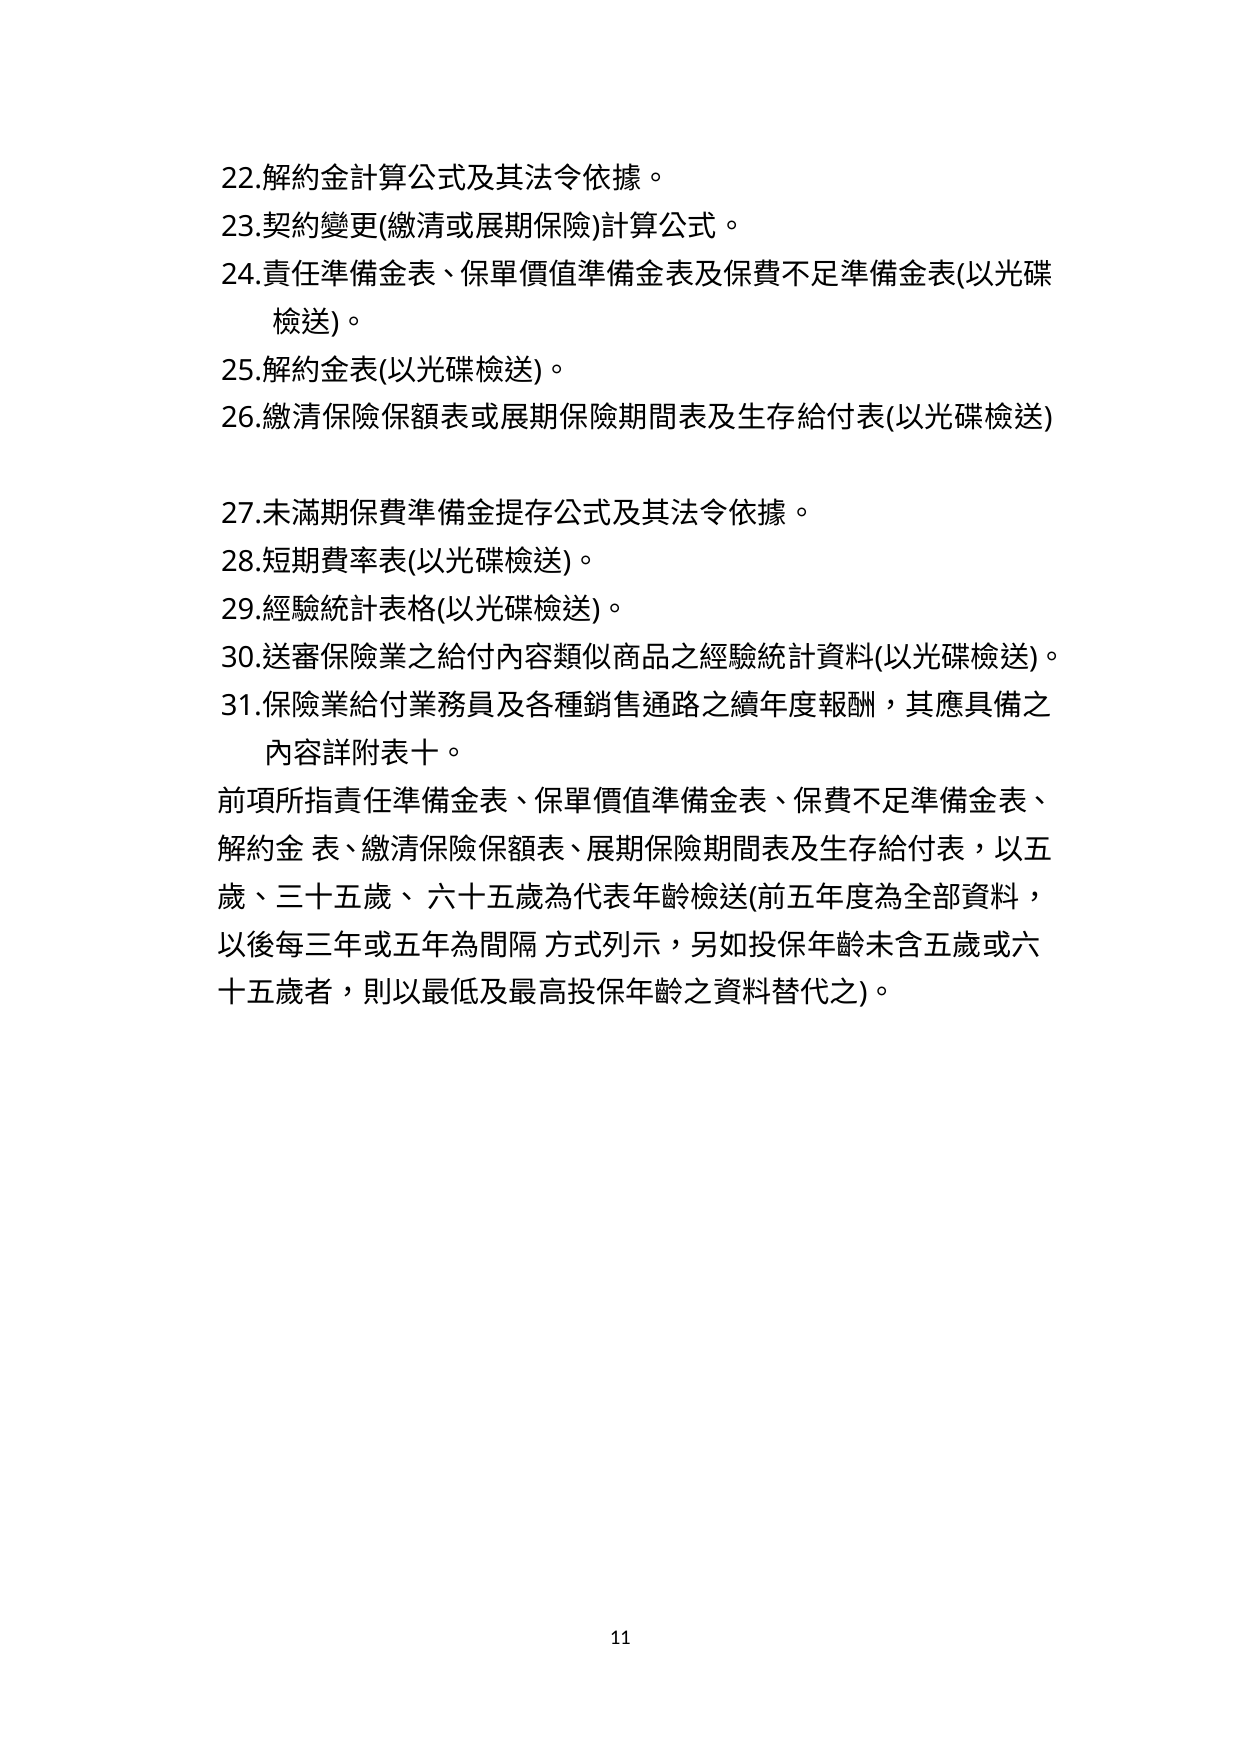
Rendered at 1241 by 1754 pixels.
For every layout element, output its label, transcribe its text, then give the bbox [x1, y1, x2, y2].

text 27.未滿期保費準備金提存公式及其法令依據。 [221, 485, 1053, 533]
text 22.解約金計算公式及其法令依據。 [221, 150, 1053, 198]
text 23.契約變更(繳清或展期保險)計算公式。 [221, 198, 1053, 246]
text 30.送審保險業之給付內容類似商品之經驗統計資料(以光碟檢送)。 [221, 629, 1053, 677]
text 24.責任準備金表、保單價值準備金表及保費不足準備金表(以光碟檢送)。 [221, 246, 1053, 342]
text 26.繳清保險保額表或展期保險期間表及生存給付表(以光碟檢送)。 [221, 389, 1053, 485]
text 31.保險業給付業務員及各種銷售通路之續年度報酬，其應具備之內容詳附表十。 [221, 677, 1053, 773]
text 28.短期費率表(以光碟檢送)。 [221, 533, 1053, 581]
text 29.經驗統計表格(以光碟檢送)。 [221, 581, 1053, 629]
text 25.解約金表(以光碟檢送)。 [221, 342, 1053, 389]
text 前項所指責任準備金表、保單價值準備金表、保費不足準備金表、解約金 表、繳清保險保額表、展期保險期間表及生存給付表，以五歲、三十五歲、 六十五歲為代表年齡檢送(前五年度為全部資料，以後每三年或五年為間隔 方式列示，另如投保年齡未含五歲或六十五歲者，則以最低及最高投保年齡之資料替代之)。 [217, 773, 1053, 1012]
